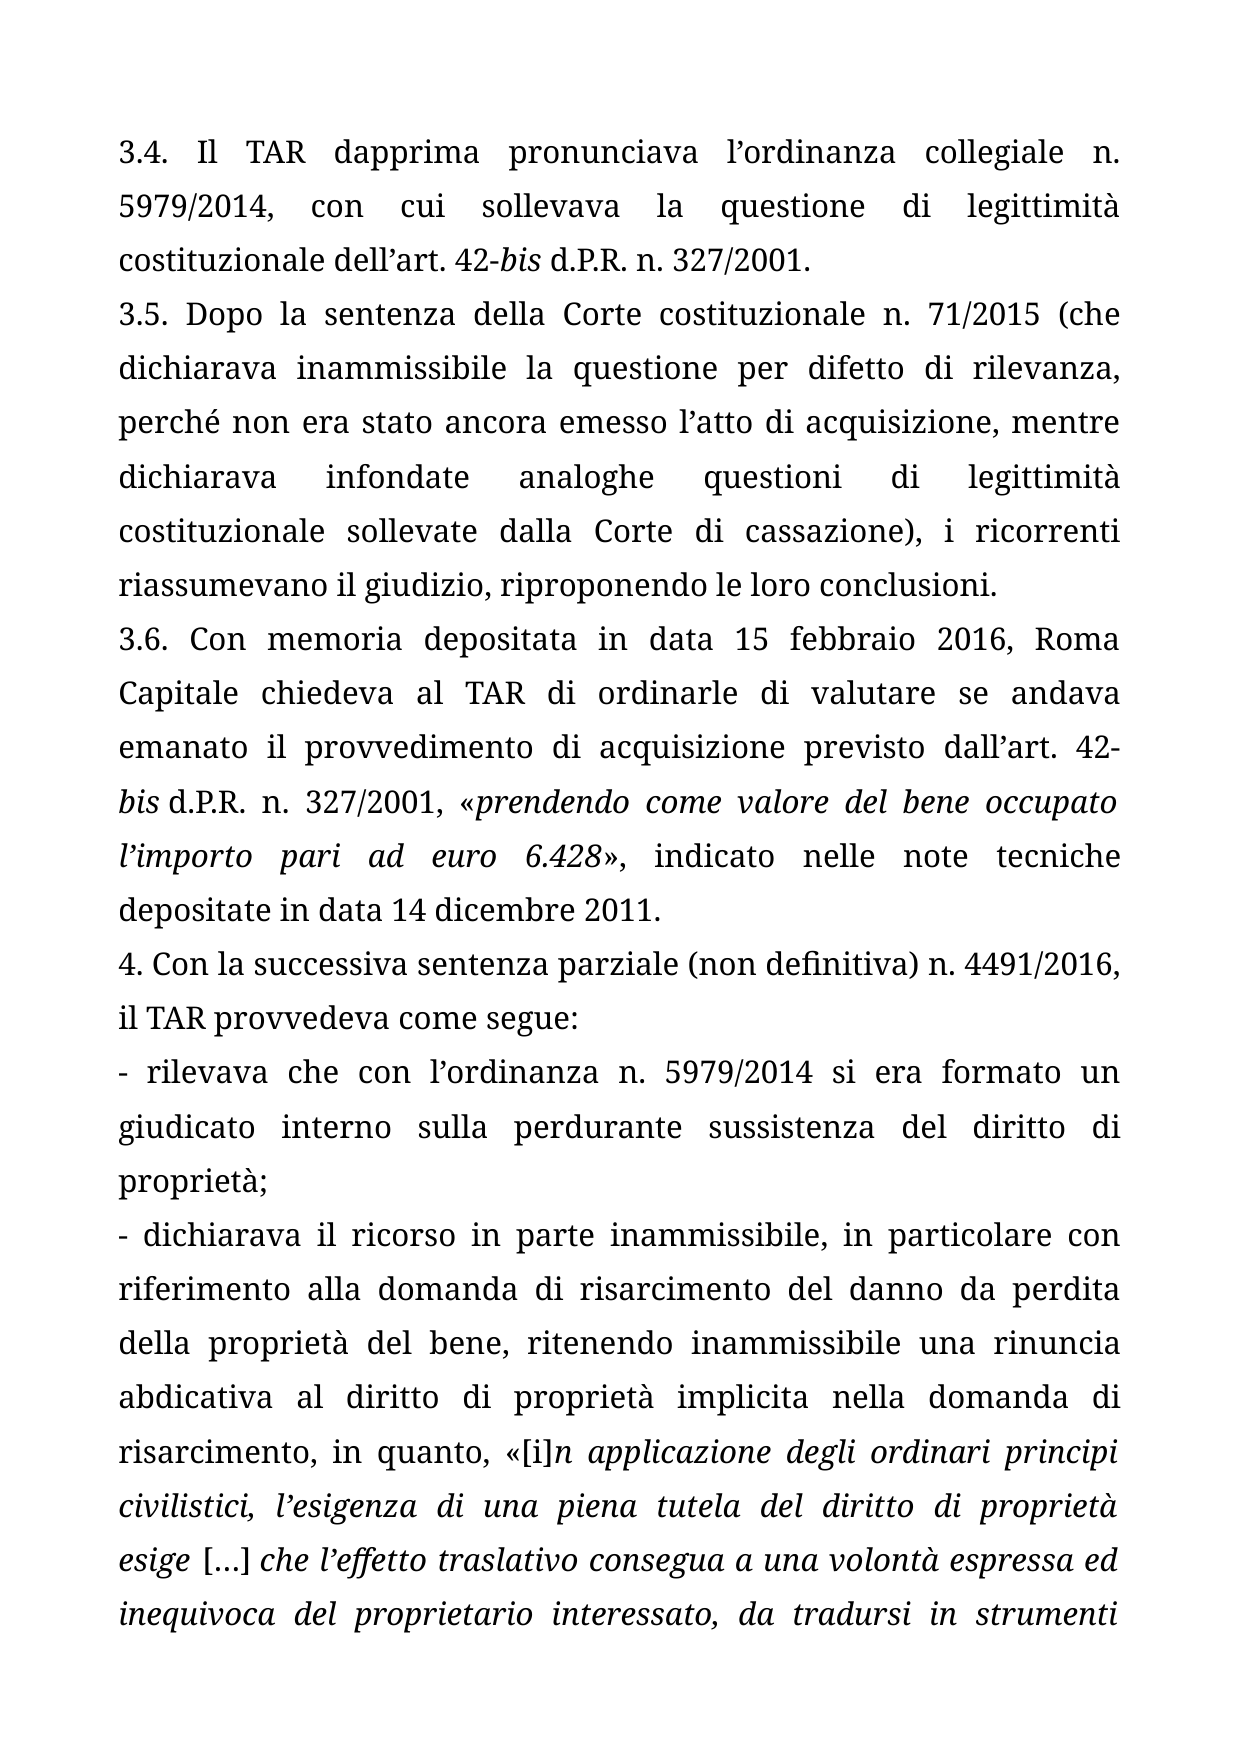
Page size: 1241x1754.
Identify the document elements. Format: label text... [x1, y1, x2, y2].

text 4. Con la successiva sentenza parziale (non definitiva) n. 4491/2016, il TAR provvedeva come segue: [118, 931, 1122, 1039]
text - dichiarava il ricorso in parte inammissibile, in particolare con riferimento alla domanda di risarcimento del danno da perdita della proprietà del bene, ritenendo inammissibile una rinuncia abdicativa al diritto di proprietà implicita nella domanda di risarcimento, in quanto, «[i]n applicazione degli ordinari principi civilistici, l’esigenza di una piena tutela del diritto di proprietà esige […] che l’effetto traslativo consegua a una volontà espressa ed inequivoca del proprietario interessato, da tradursi in strumenti [118, 1201, 1122, 1635]
text - rilevava che con l’ordinanza n. 5979/2014 si era formato un giudicato interno sulla perdurante sussistenza del diritto di proprietà; [118, 1039, 1122, 1201]
text 3.6. Con memoria depositata in data 15 febbraio 2016, Roma Capitale chiedeva al TAR di ordinarle di valutare se andava emanato il provvedimento di acquisizione previsto dall’art. 42-bis d.P.R. n. 327/2001, «prendendo come valore del bene occupato l’importo pari ad euro 6.428», indicato nelle note tecniche depositate in data 14 dicembre 2011. [118, 606, 1122, 931]
text 3.5. Dopo la sentenza della Corte costituzionale n. 71/2015 (che dichiarava inammissibile la questione per difetto di rilevanza, perché non era stato ancora emesso l’atto di acquisizione, mentre dichiarava infondate analoghe questioni di legittimità costituzionale sollevate dalla Corte di cassazione), i ricorrenti riassumevano il giudizio, riproponendo le loro conclusioni. [118, 281, 1122, 606]
text 3.4. Il TAR dapprima pronunciava l’ordinanza collegiale n. 5979/2014, con cui sollevava la questione di legittimità costituzionale dell’art. 42-bis d.P.R. n. 327/2001. [118, 118, 1122, 281]
